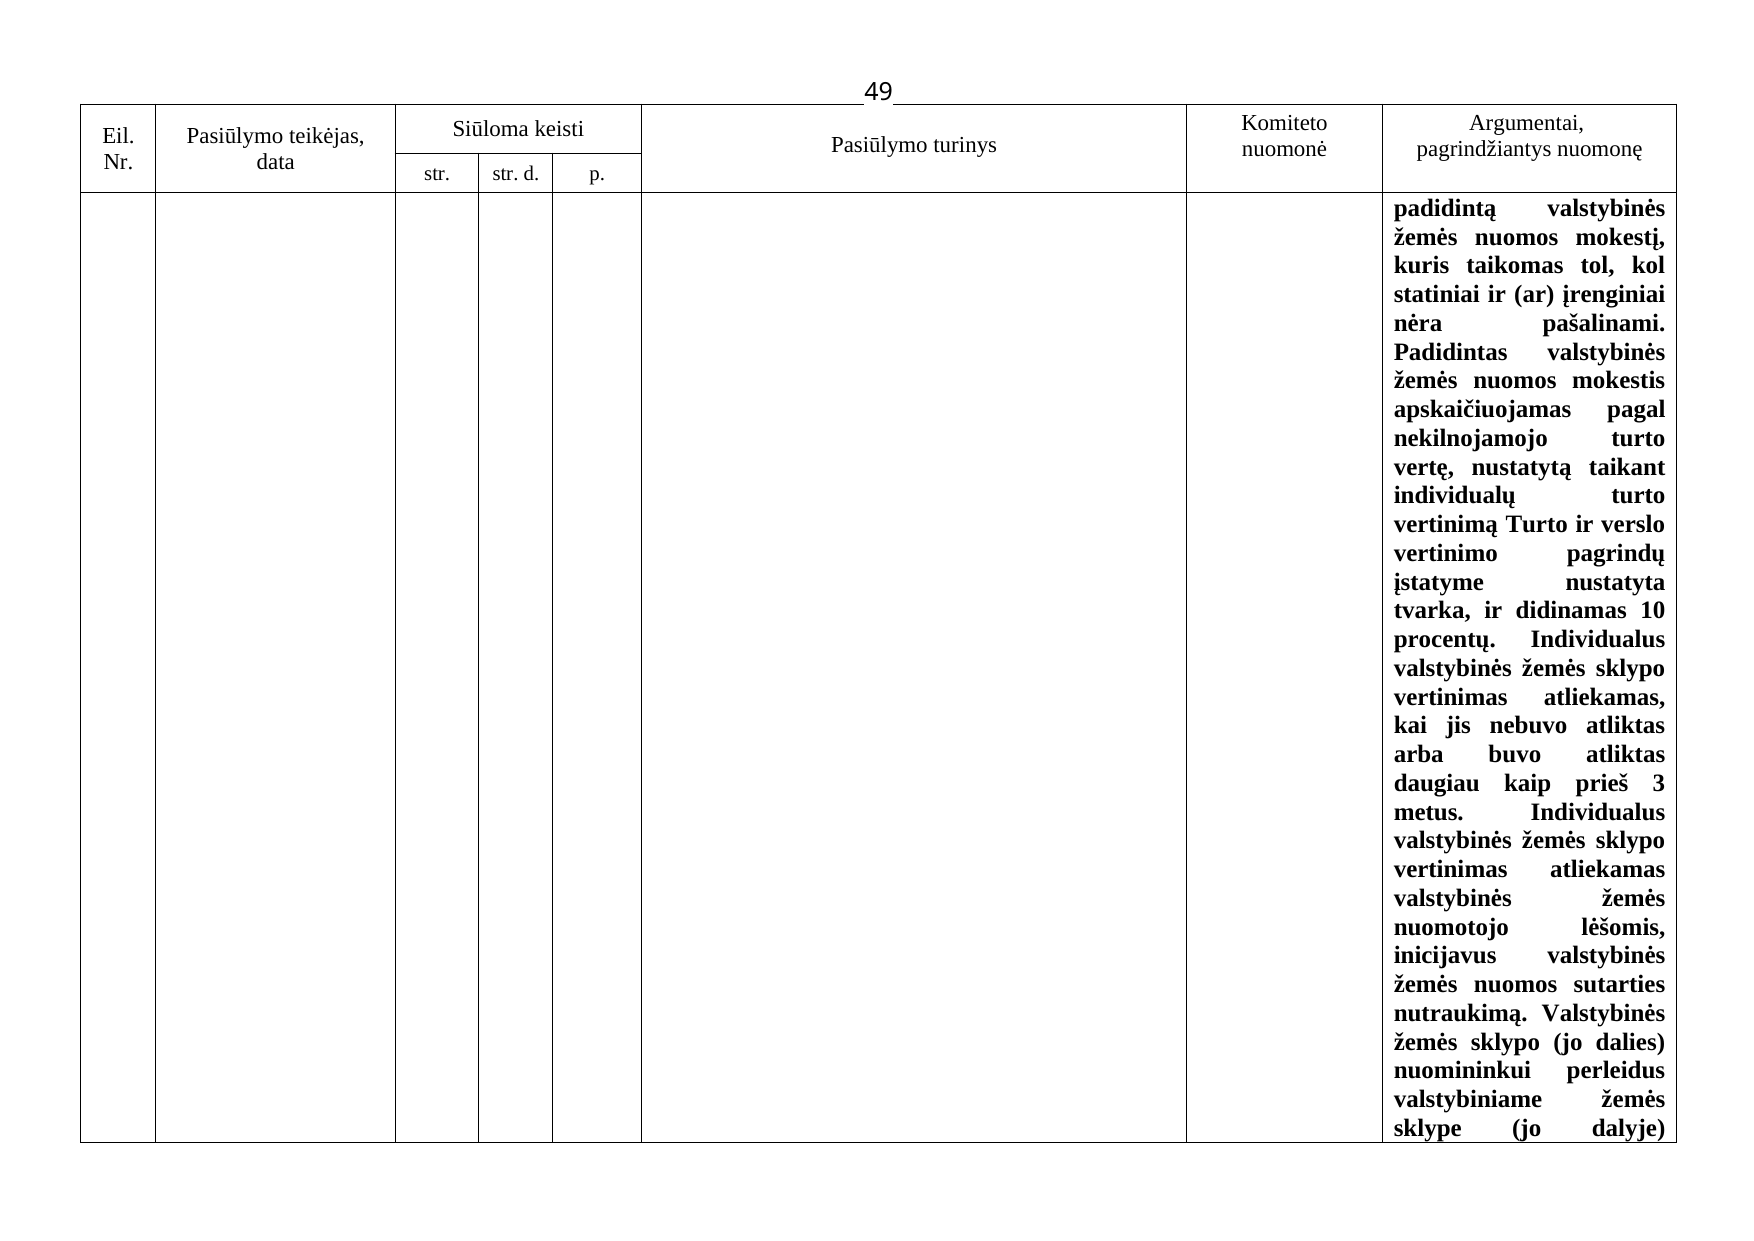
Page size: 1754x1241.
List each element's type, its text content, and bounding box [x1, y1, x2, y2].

table_header Argumentai, pagrindžiantys nuomonę [1383, 105, 1676, 192]
table_header Komiteto nuomonė [1187, 105, 1382, 192]
table_cell str. d. [479, 154, 552, 192]
table_cell str. [396, 154, 478, 192]
table_cell p. [553, 154, 641, 192]
table_header Siūloma keisti [396, 105, 641, 153]
table_cell [553, 193, 641, 1142]
table_header Eil. Nr. [81, 105, 155, 192]
table_cell [156, 193, 395, 1142]
table_cell [81, 193, 155, 1142]
table_cell [642, 193, 1186, 1142]
table_cell [1187, 193, 1382, 1142]
table_cell [479, 193, 552, 1142]
table_cell [396, 193, 478, 1142]
table_cell padidintą valstybinės žemės nuomos mokestį, kuris taikomas tol, kol statiniai ir (ar) įrenginiai nėra pašalinami. Padidintas valstybinės žemės nuomos mokestis apskaičiuojamas pagal nekilnojamojo turto vertę, nustatytą taikant individualų turto vertinimą Turto ir verslo vertinimo pagrindų įstatyme nustatyta tvarka, ir didinamas 10 procentų. Individualus valstybinės žemės sklypo vertinimas atliekamas, kai jis nebuvo atliktas arba buvo atliktas daugiau kaip prieš 3 metus. Individualus valstybinės žemės sklypo vertinimas atliekamas valstybinės žemės nuomotojo lėšomis, inicijavus valstybinės žemės nuomos sutarties nutraukimą. Valstybinės žemės sklypo (jo dalies) nuomininkui perleidus valstybiniame žemės sklype (jo dalyje) [1383, 193, 1676, 1142]
table_header Pasiūlymo teikėjas, data [156, 105, 395, 192]
table_header Pasiūlymo turinys [642, 105, 1186, 192]
